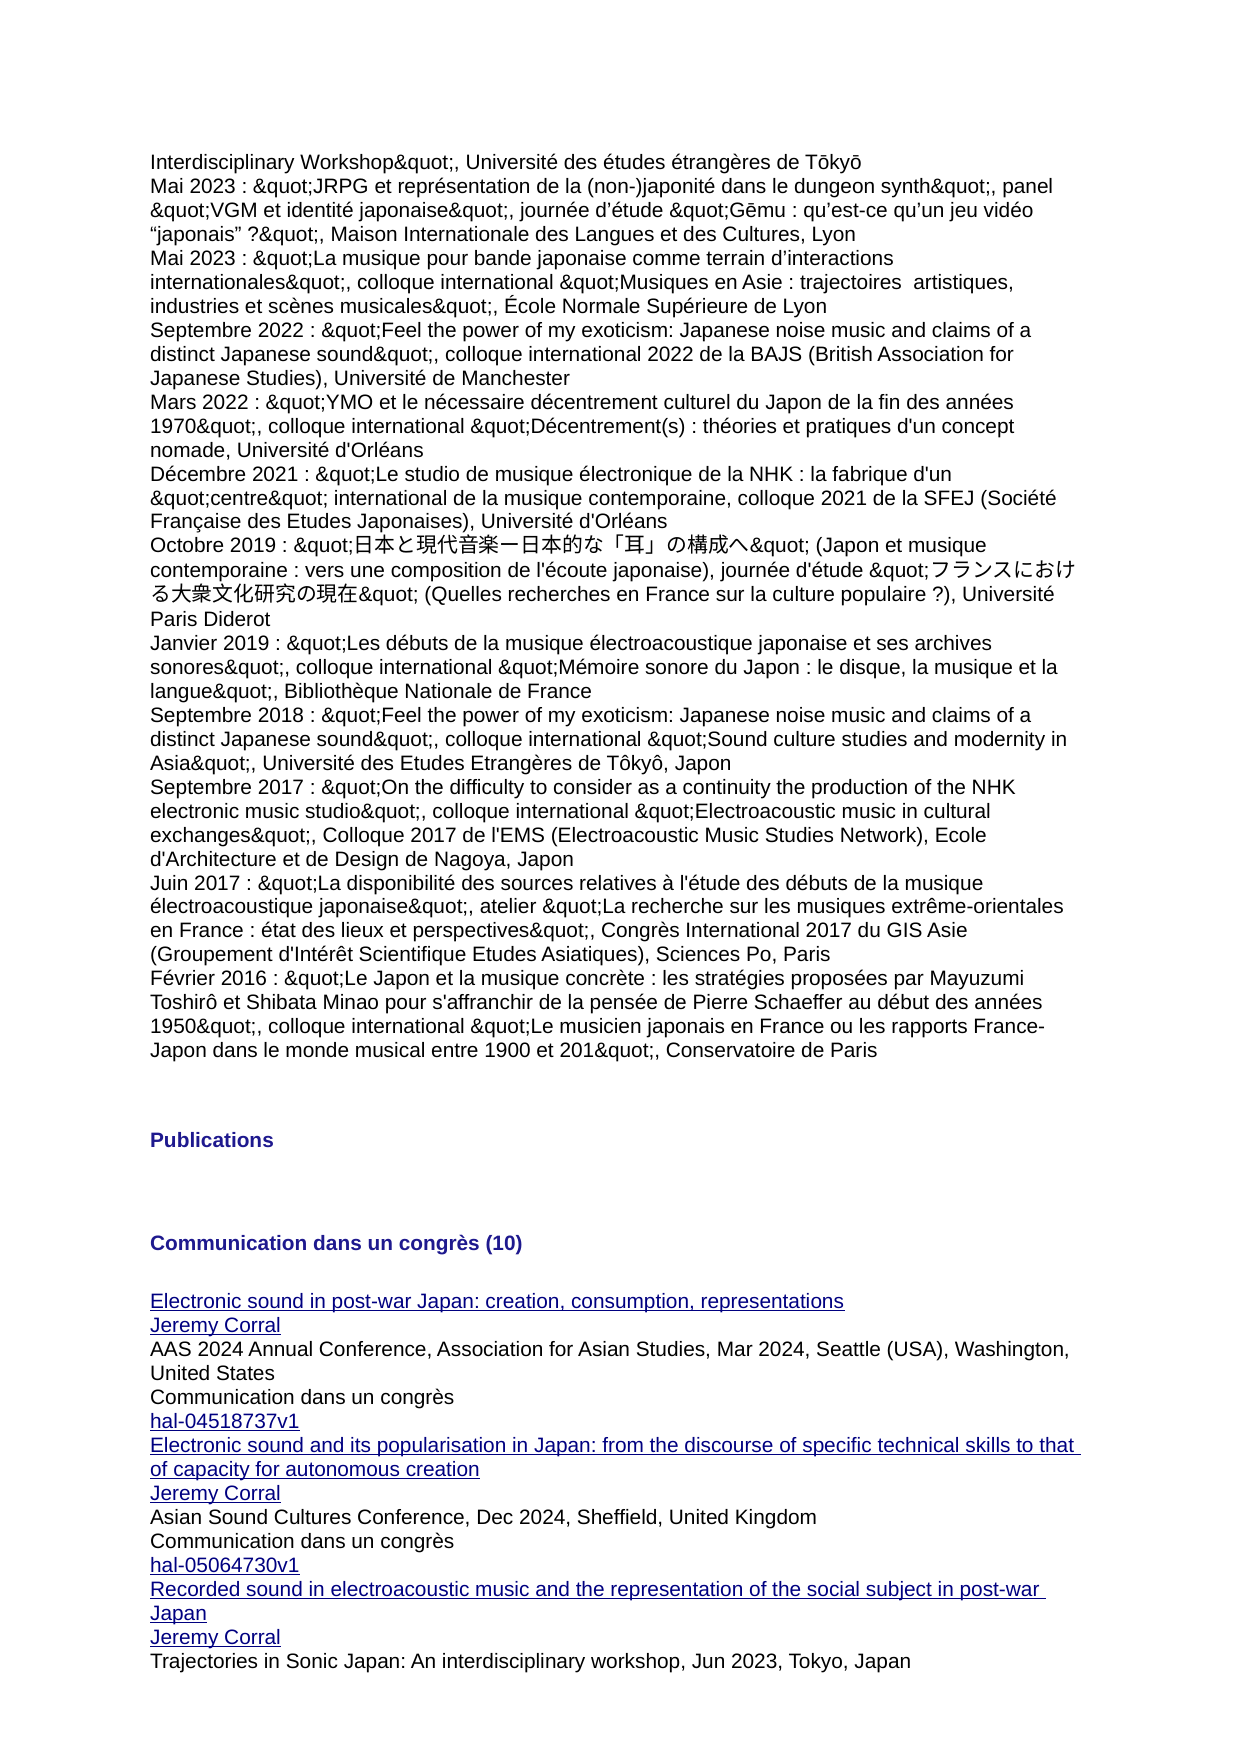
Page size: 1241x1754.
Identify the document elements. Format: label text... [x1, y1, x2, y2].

table_cell Electronic sound and its popularisation in Japan: from the discourse of specific technical skills to that of capacity for autonomous creation Jeremy Corral Asian Sound Cultures Conference, Dec 2024, Sheffield, United Kingdom Communication dans un congrès hal-05064730v1 [150, 1433, 1090, 1577]
subtitle Communication dans un congrès (10) [150, 1231, 1090, 1255]
text Mai 2023 : &quot;La musique pour bande japonaise comme terrain d’interactions internationales&quot;, colloque international &quot;Musiques en Asie : trajectoires artistiques, industries et scènes musicales&quot;, École Normale Supérieure de Lyon [150, 246, 1090, 318]
table_header Electronic sound in post-war Japan: creation, consumption, representations Jeremy Corral AAS 2024 Annual Conference, Association for Asian Studies, Mar 2024, Seattle (USA), Washington, United States Communication dans un congrès hal-04518737v1 [150, 1289, 1090, 1433]
text Février 2016 : &quot;Le Japon et la musique concrète : les stratégies proposées par Mayuzumi Toshirô et Shibata Minao pour s'affranchir de la pensée de Pierre Schaeffer au début des années 1950&quot;, colloque international &quot;Le musicien japonais en France ou les rapports France-Japon dans le monde musical entre 1900 et 201&quot;, Conservatoire de Paris [150, 966, 1090, 1062]
text Septembre 2022 : &quot;Feel the power of my exoticism: Japanese noise music and claims of a distinct Japanese sound&quot;, colloque international 2022 de la BAJS (British Association for Japanese Studies), Université de Manchester [150, 318, 1090, 389]
text Septembre 2018 : &quot;Feel the power of my exoticism: Japanese noise music and claims of a distinct Japanese sound&quot;, colloque international &quot;Sound culture studies and modernity in Asia&quot;, Université des Etudes Etrangères de Tôkyô, Japon [150, 703, 1090, 774]
text Janvier 2019 : &quot;Les débuts de la musique électroacoustique japonaise et ses archives sonores&quot;, colloque international &quot;Mémoire sonore du Japon : le disque, la musique et la langue&quot;, Bibliothèque Nationale de France [150, 631, 1090, 703]
text Mars 2022 : &quot;YMO et le nécessaire décentrement culturel du Japon de la fin des années 1970&quot;, colloque international &quot;Décentrement(s) : théories et pratiques d'un concept nomade, Université d'Orléans [150, 389, 1090, 461]
text Interdisciplinary Workshop&quot;, Université des études étrangères de Tōkyō [150, 150, 1090, 174]
text Septembre 2017 : &quot;On the difficulty to consider as a continuity the production of the NHK electronic music studio&quot;, colloque international &quot;Electroacoustic music in cultural exchanges&quot;, Colloque 2017 de l'EMS (Electroacoustic Music Studies Network), Ecole d'Architecture et de Design de Nagoya, Japon [150, 774, 1090, 870]
subtitle Publications [150, 1128, 1090, 1152]
text Juin 2017 : &quot;La disponibilité des sources relatives à l'étude des débuts de la musique électroacoustique japonaise&quot;, atelier &quot;La recherche sur les musiques extrême-orientales en France : état des lieux et perspectives&quot;, Congrès International 2017 du GIS Asie (Groupement d'Intérêt Scientifique Etudes Asiatiques), Sciences Po, Paris [150, 870, 1090, 966]
text Octobre 2019 : &quot;日本と現代音楽ー日本的な「耳」の構成へ&quot; (Japon et musique contemporaine : vers une composition de l'écoute japonaise), journée d'étude &quot;フランスにおける大衆文化研究の現在&quot; (Quelles recherches en France sur la culture populaire ?), Université Paris Diderot [150, 533, 1090, 631]
text Mai 2023 : &quot;JRPG et représentation de la (non-)japonité dans le dungeon synth&quot;, panel &quot;VGM et identité japonaise&quot;, journée d’étude &quot;Gēmu : qu’est-ce qu’un jeu vidéo “japonais” ?&quot;, Maison Internationale des Langues et des Cultures, Lyon [150, 174, 1090, 246]
table_cell Recorded sound in electroacoustic music and the representation of the social subject in post-war Japan Jeremy Corral Trajectories in Sonic Japan: An interdisciplinary workshop, Jun 2023, Tokyo, Japan [150, 1577, 1090, 1672]
text Décembre 2021 : &quot;Le studio de musique électronique de la NHK : la fabrique d'un &quot;centre&quot; international de la musique contemporaine, colloque 2021 de la SFEJ (Société Française des Etudes Japonaises), Université d'Orléans [150, 461, 1090, 533]
